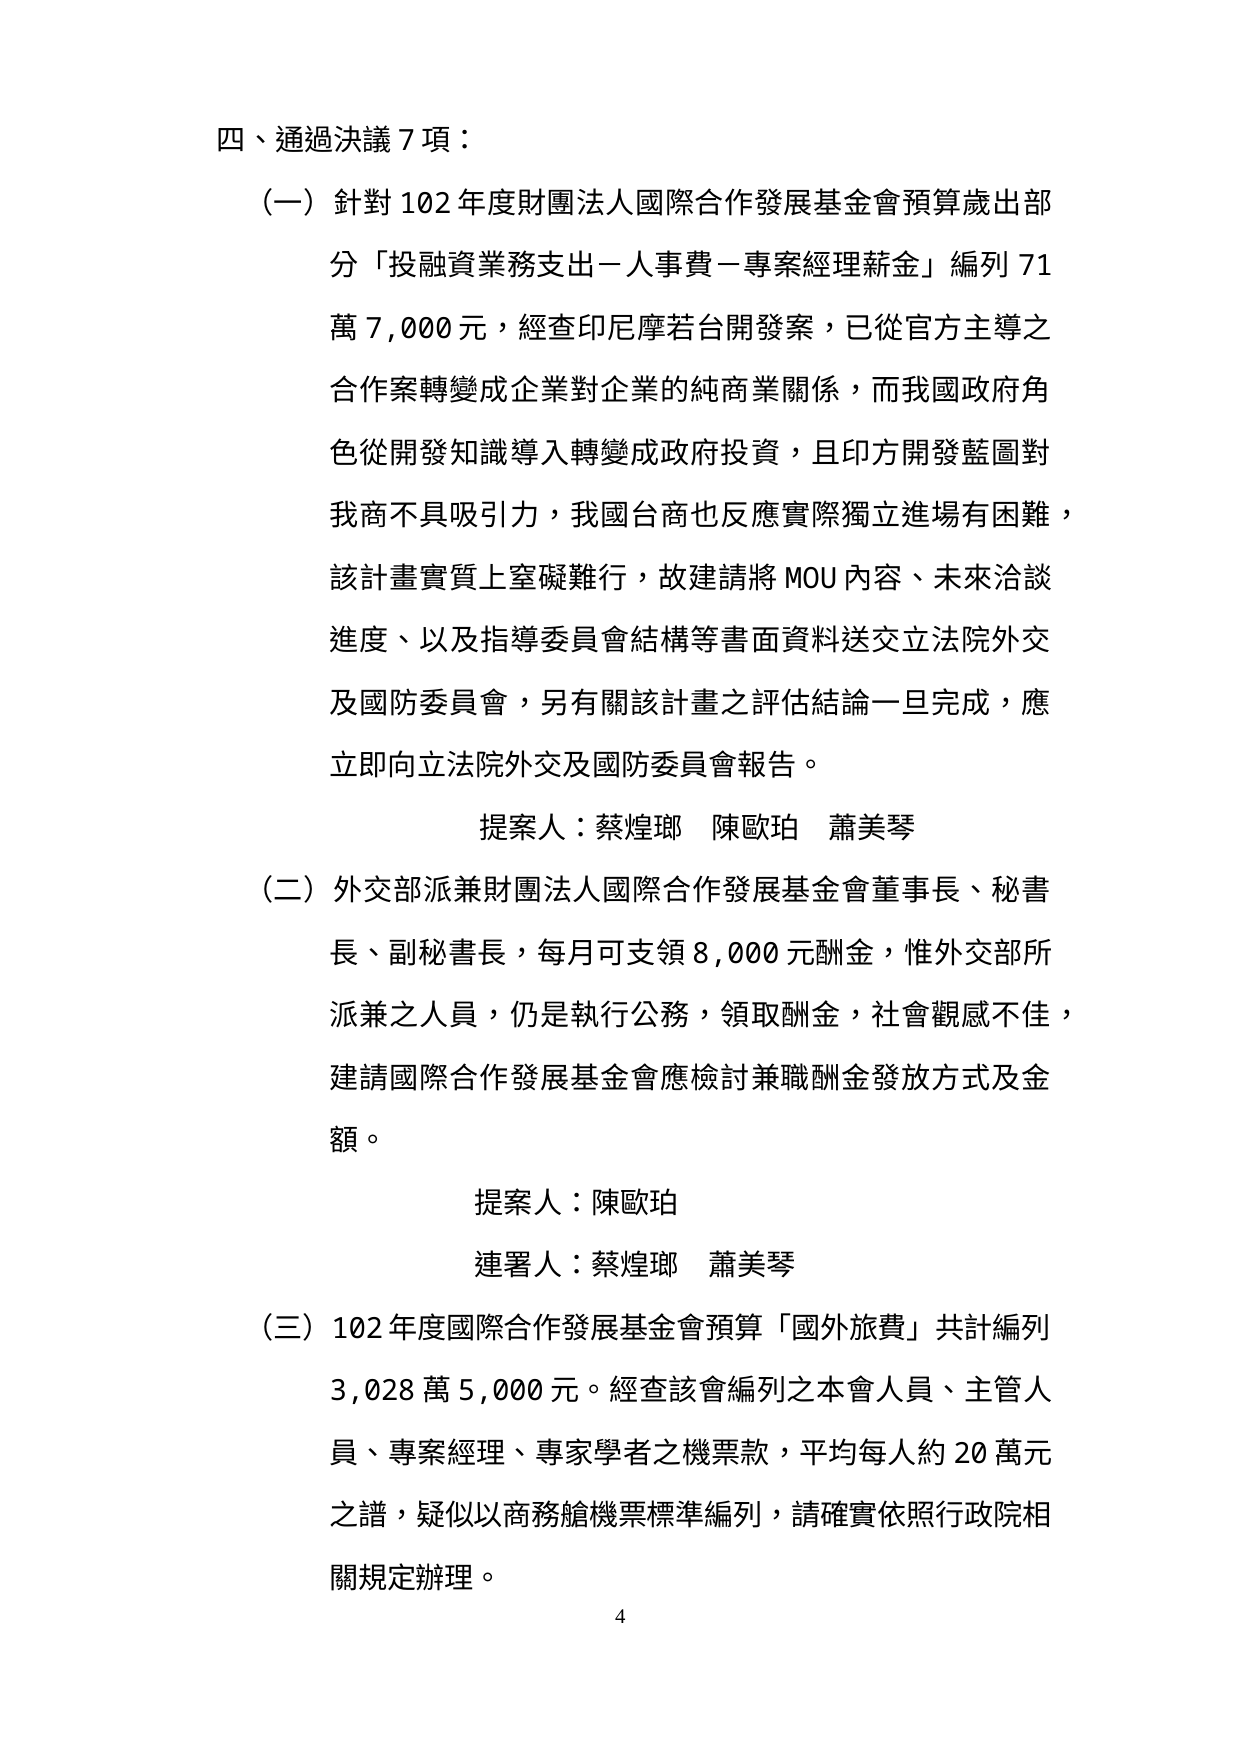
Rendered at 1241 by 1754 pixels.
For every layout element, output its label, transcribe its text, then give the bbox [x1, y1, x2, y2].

text 連署人：蔡煌瑯 蕭美琴 [299, 1221, 1053, 1284]
text （一）針對102年度財團法人國際合作發展基金會預算歲出部分「投融資業務支出－人事費－專案經理薪金」編列71萬7,000元，經查印尼摩若台開發案，已從官方主導之合作案轉變成企業對企業的純商業關係，而我國政府角色從開發知識導入轉變成政府投資，且印方開發藍圖對我商不具吸引力，我國台商也反應實際獨立進場有困難，該計畫實質上窒礙難行，故建請將MOU內容、未來洽談進度、以及指導委員會結構等書面資料送交立法院外交及國防委員會，另有關該計畫之評估結論一旦完成，應立即向立法院外交及國防委員會報告。 [244, 159, 1053, 784]
text 提案人：蔡煌瑯 陳歐珀 蕭美琴 [299, 784, 1053, 846]
text （二）外交部派兼財團法人國際合作發展基金會董事長、秘書長、副秘書長，每月可支領8,000元酬金，惟外交部所派兼之人員，仍是執行公務，領取酬金，社會觀感不佳，建請國際合作發展基金會應檢討兼職酬金發放方式及金額。 [244, 846, 1053, 1159]
text （三）102年度國際合作發展基金會預算「國外旅費」共計編列3,028萬5,000元。經查該會編列之本會人員、主管人員、專案經理、專家學者之機票款，平均每人約20萬元之譜，疑似以商務艙機票標準編列，請確實依照行政院相關規定辦理。 [244, 1284, 1053, 1596]
text 提案人：陳歐珀 [299, 1159, 1053, 1221]
text 四、通過決議7項： [187, 96, 1053, 159]
